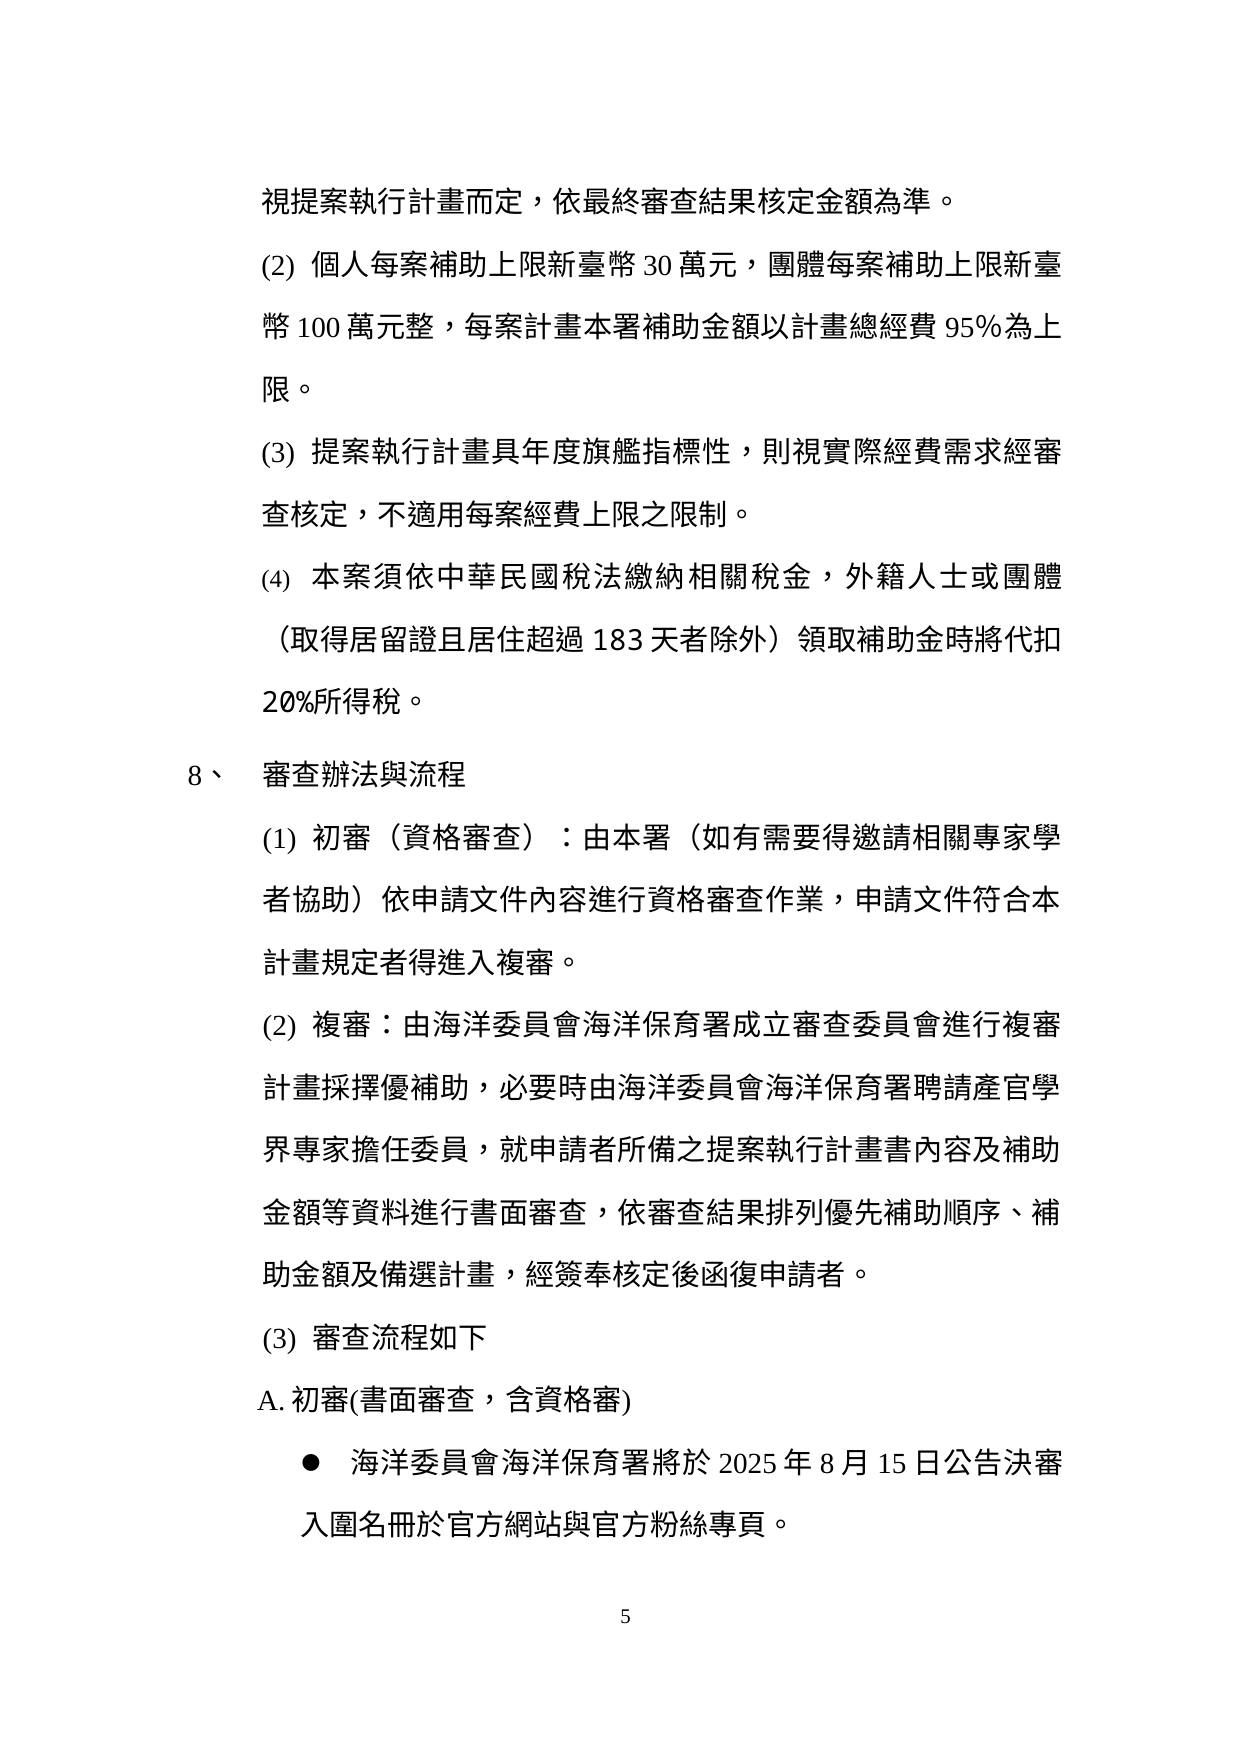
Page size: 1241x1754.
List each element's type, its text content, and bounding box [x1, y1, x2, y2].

list 本案須依中華民國稅法繳納相關稅金，外籍人士或團體（取得居留證且居住超過183天者除外）領取補助金時將代扣20%所得稅。 [261, 533, 1063, 721]
list 提案執行計畫具年度旗艦指標性，則視實際經費需求經審查核定，不適用每案經費上限之限制。 [261, 408, 1063, 533]
list 初審（資格審查）：由本署（如有需要得邀請相關專家學者協助）依申請文件內容進行資格審查作業，申請文件符合本計畫規定者得進入複審。 [262, 794, 1063, 981]
list 審查辦法與流程 [187, 731, 1063, 794]
list 海洋委員會海洋保育署將於2025年8月15日公告決審入圍名冊於官方網站與官方粉絲專頁。 [300, 1419, 1063, 1544]
list 個人每案補助上限新臺幣30萬元，團體每案補助上限新臺幣100萬元整，每案計畫本署補助金額以計畫總經費95％為上限。 [261, 221, 1063, 408]
list 視提案執行計畫而定，依最終審查結果核定金額為準。 [261, 158, 1063, 221]
list 審查流程如下 [262, 1294, 1063, 1356]
list 複審：由海洋委員會海洋保育署成立審查委員會進行複審，計畫採擇優補助，必要時由海洋委員會海洋保育署聘請產官學界專家擔任委員，就申請者所備之提案執行計畫書內容及補助金額等資料進行書面審查，依審查結果排列優先補助順序、補助金額及備選計畫，經簽奉核定後函復申請者。 [262, 981, 1063, 1294]
list 初審(書面審查，含資格審) [257, 1356, 1063, 1419]
